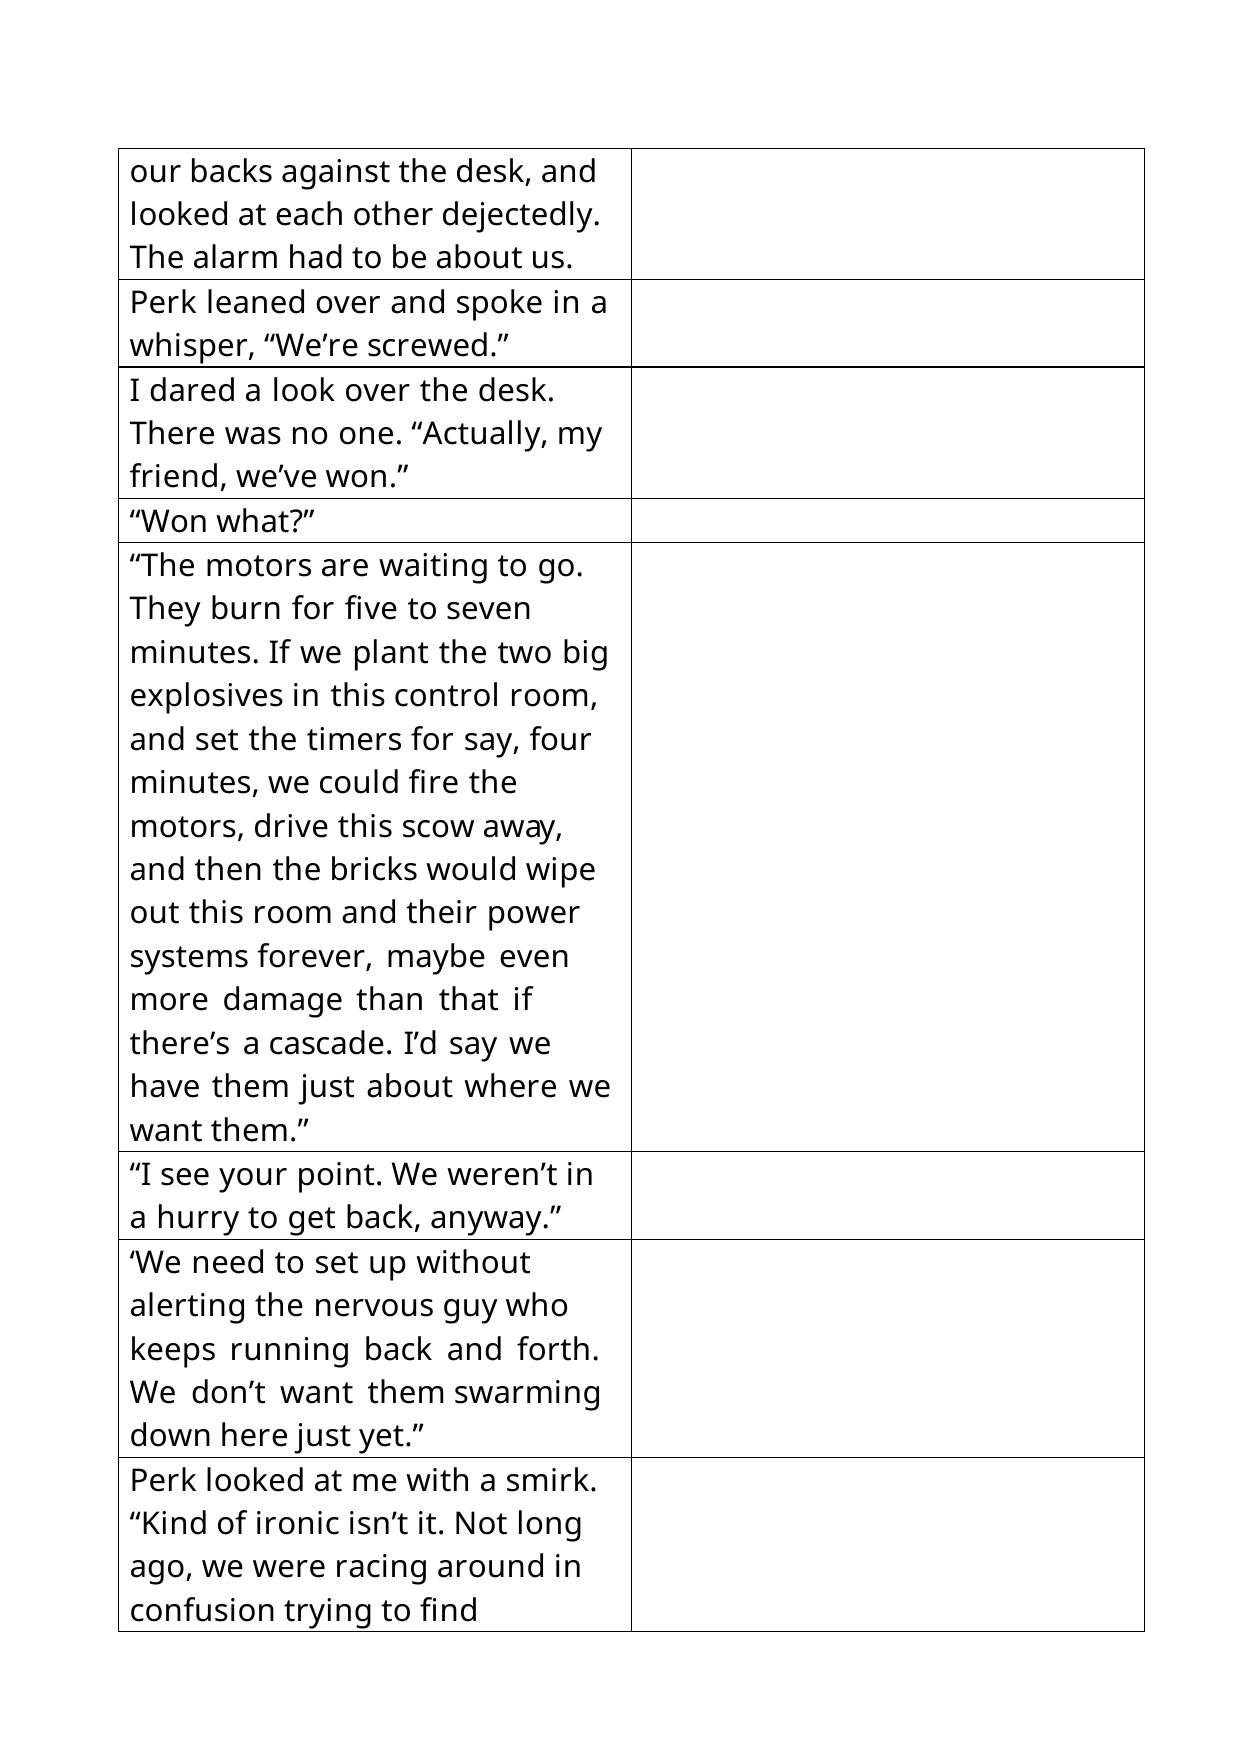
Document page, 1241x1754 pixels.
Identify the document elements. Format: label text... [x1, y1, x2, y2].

table_cell [632, 499, 1144, 542]
table_cell I dared a look over the desk. There was no one. “Actually, my friend, we’ve won.” [119, 368, 631, 498]
table_cell [632, 280, 1144, 366]
table_cell “The motors are waiting to go. They burn for five to seven minutes. If we plant the two big explosives in this control room, and set the timers for say, four minutes, we could fire the motors, drive this scow away, and then the bricks would wipe out this room and their power systems forever, maybe even more damage than that if there’s a cascade. I’d say we have them just about where we want them.” [119, 543, 631, 1151]
table_cell Perk looked at me with a smirk. “Kind of ironic isn’t it. Not long ago, we were racing around in confusion trying to find [119, 1458, 631, 1631]
table_cell [632, 1152, 1144, 1238]
table_cell “Won what?” [119, 499, 631, 542]
table_cell [632, 1458, 1144, 1631]
table_cell [632, 1240, 1144, 1457]
table_cell “I see your point. We weren’t in a hurry to get back, anyway.” [119, 1152, 631, 1238]
table_cell [632, 149, 1144, 279]
table_cell ‘We need to set up without alerting the nervous guy who keeps running back and forth. We don’t want them swarming down here just yet.” [119, 1240, 631, 1457]
table_cell Perk leaned over and spoke in a whisper, “We’re screwed.” [119, 280, 631, 366]
table_cell our backs against the desk, and looked at each other dejectedly. The alarm had to be about us. [119, 149, 631, 279]
table_cell [632, 543, 1144, 1151]
table_cell [632, 368, 1144, 498]
